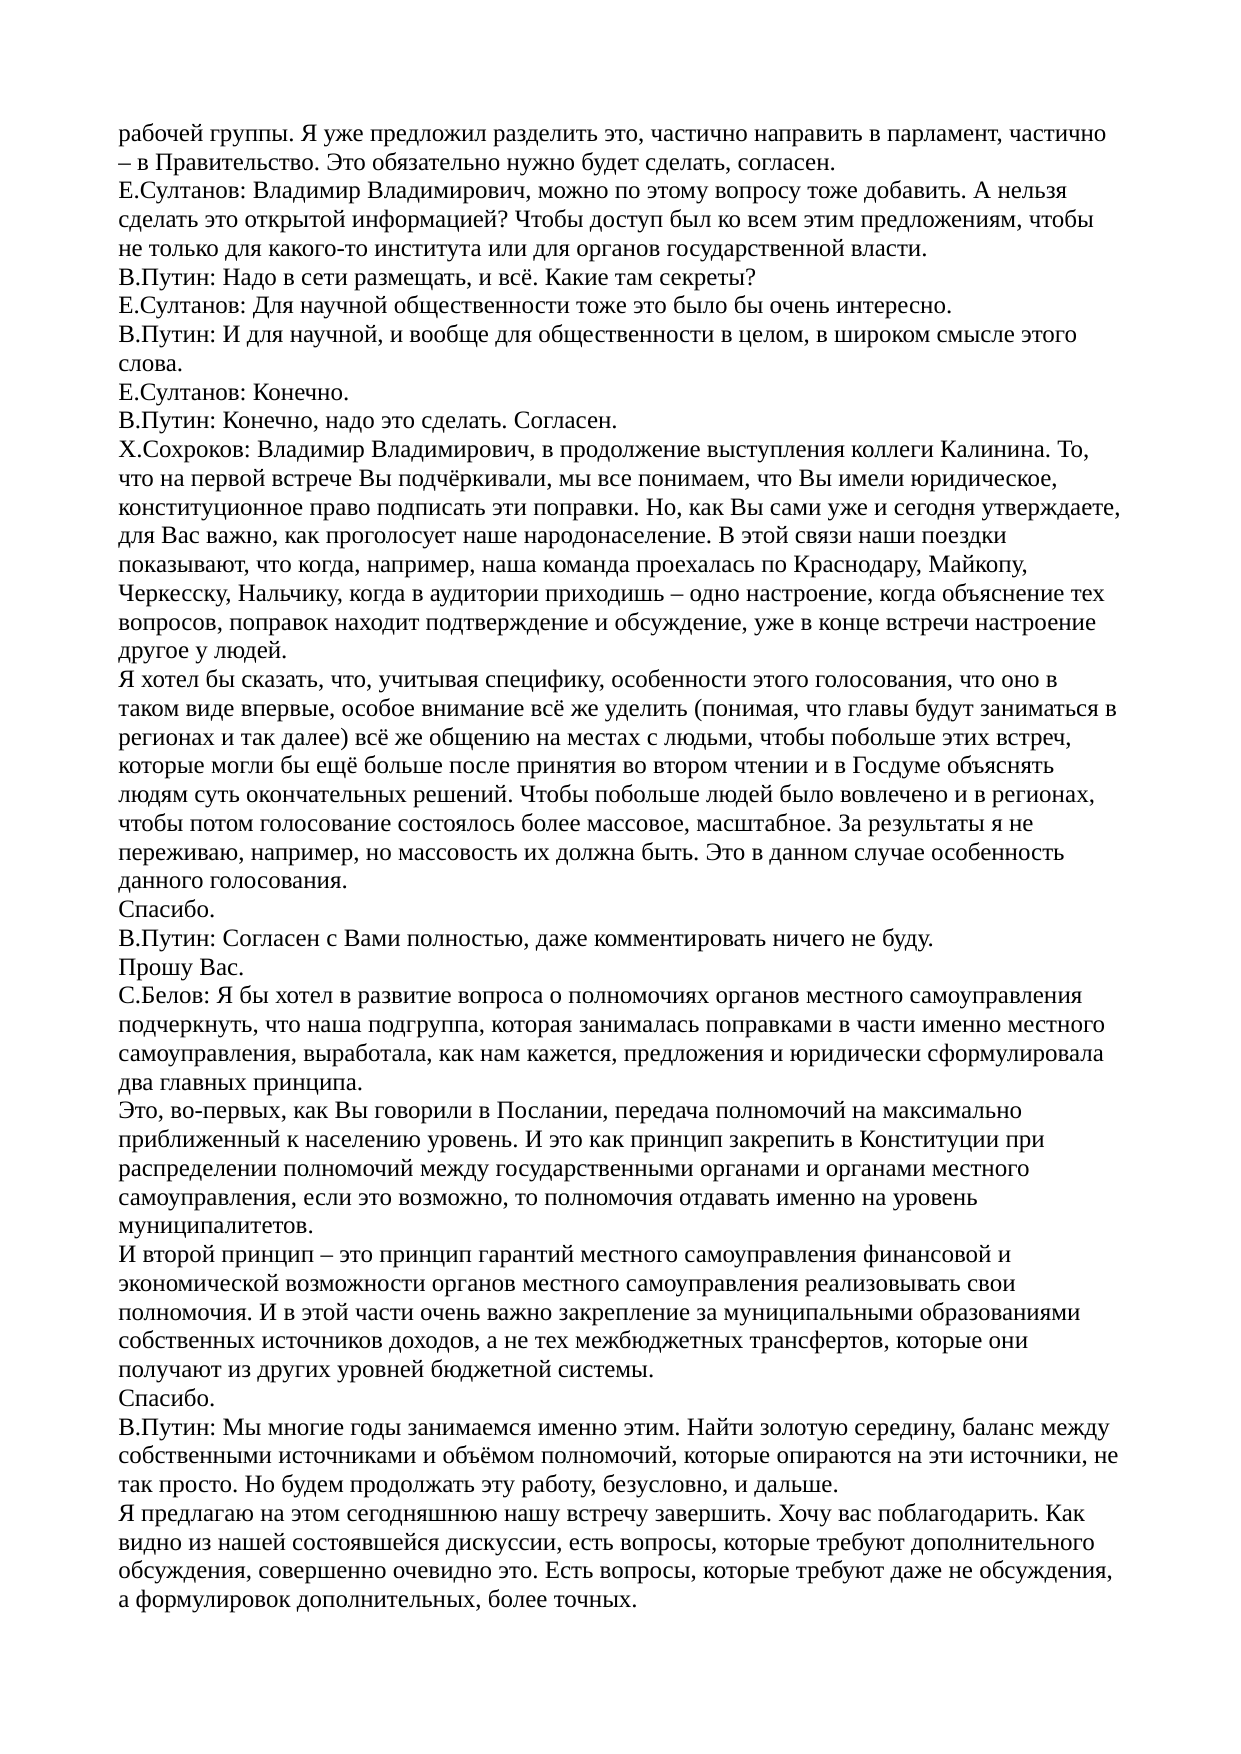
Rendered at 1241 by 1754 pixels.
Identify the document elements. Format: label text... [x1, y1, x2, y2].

text Е.Султанов: Владимир Владимирович, можно по этому вопросу тоже добавить. А нельзя сделать это открытой информацией? Чтобы доступ был ко всем этим предложениям, чтобы не только для какого-то института или для органов государственной власти. [118, 176, 1122, 262]
text Прошу Вас. [118, 952, 1122, 981]
text В.Путин: Мы многие годы занимаемся именно этим. Найти золотую середину, баланс между собственными источниками и объёмом полномочий, которые опираются на эти источники, не так просто. Но будем продолжать эту работу, безусловно, и дальше. [118, 1412, 1122, 1498]
text Спасибо. [118, 1383, 1122, 1412]
text С.Белов: Я бы хотел в развитие вопроса о полномочиях органов местного самоуправления подчеркнуть, что наша подгруппа, которая занималась поправками в части именно местного самоуправления, выработала, как нам кажется, предложения и юридически сформулировала два главных принципа. [118, 981, 1122, 1096]
text рабочей группы. Я уже предложил разделить это, частично направить в парламент, частично – в Правительство. Это обязательно нужно будет сделать, согласен. [118, 118, 1122, 176]
text Спасибо. [118, 894, 1122, 923]
text Я предлагаю на этом сегодняшнюю нашу встречу завершить. Хочу вас поблагодарить. Как видно из нашей состоявшейся дискуссии, есть вопросы, которые требуют дополнительного обсуждения, совершенно очевидно это. Есть вопросы, которые требуют даже не обсуждения, а формулировок дополнительных, более точных. [118, 1498, 1122, 1613]
text В.Путин: Надо в сети размещать, и всё. Какие там секреты? [118, 262, 1122, 291]
text И второй принцип – это принцип гарантий местного самоуправления финансовой и экономической возможности органов местного самоуправления реализовывать свои полномочия. И в этой части очень важно закрепление за муниципальными образованиями собственных источников доходов, а не тех межбюджетных трансфертов, которые они получают из других уровней бюджетной системы. [118, 1239, 1122, 1383]
text В.Путин: Конечно, надо это сделать. Согласен. [118, 406, 1122, 434]
text Это, во-первых, как Вы говорили в Послании, передача полномочий на максимально приближенный к населению уровень. И это как принцип закрепить в Конституции при распределении полномочий между государственными органами и органами местного самоуправления, если это возможно, то полномочия отдавать именно на уровень муниципалитетов. [118, 1096, 1122, 1239]
text Х.Сохроков: Владимир Владимирович, в продолжение выступления коллеги Калинина. То, что на первой встрече Вы подчёркивали, мы все понимаем, что Вы имели юридическое, конституционное право подписать эти поправки. Но, как Вы сами уже и сегодня утверждаете, для Вас важно, как проголосует наше народонаселение. В этой связи наши поездки показывают, что когда, например, наша команда проехалась по Краснодару, Майкопу, Черкесску, Нальчику, когда в аудитории приходишь – одно настроение, когда объяснение тех вопросов, поправок находит подтверждение и обсуждение, уже в конце встречи настроение другое у людей. [118, 434, 1122, 664]
text Я хотел бы сказать, что, учитывая специфику, особенности этого голосования, что оно в таком виде впервые, особое внимание всё же уделить (понимая, что главы будут заниматься в регионах и так далее) всё же общению на местах с людьми, чтобы побольше этих встреч, которые могли бы ещё больше после принятия во втором чтении и в Госдуме объяснять людям суть окончательных решений. Чтобы побольше людей было вовлечено и в регионах, чтобы потом голосование состоялось более массовое, масштабное. За результаты я не переживаю, например, но массовость их должна быть. Это в данном случае особенность данного голосования. [118, 664, 1122, 894]
text Е.Султанов: Конечно. [118, 377, 1122, 406]
text Е.Султанов: Для научной общественности тоже это было бы очень интересно. [118, 291, 1122, 319]
text В.Путин: И для научной, и вообще для общественности в целом, в широком смысле этого слова. [118, 319, 1122, 377]
text В.Путин: Согласен с Вами полностью, даже комментировать ничего не буду. [118, 923, 1122, 952]
